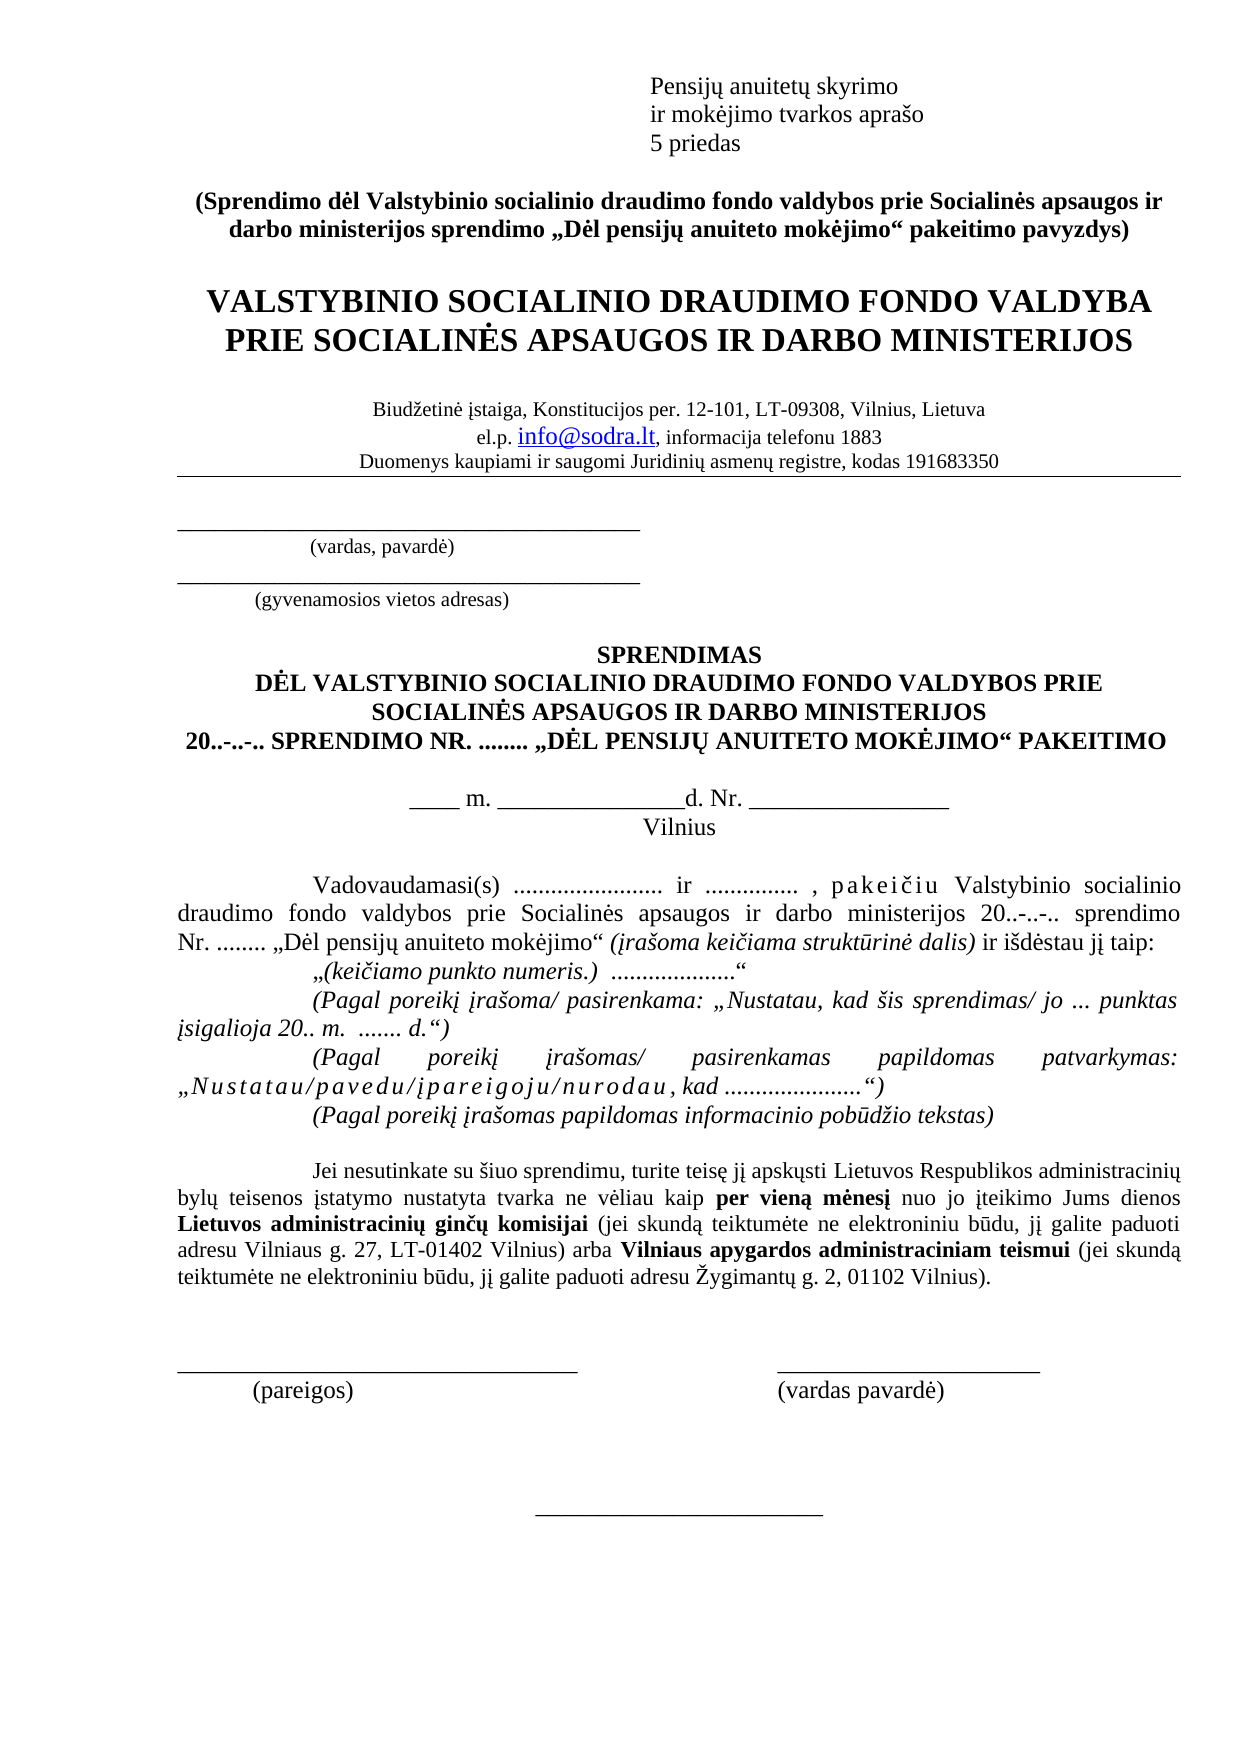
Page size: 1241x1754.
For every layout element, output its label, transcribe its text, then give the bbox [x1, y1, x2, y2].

text el.p. info@sodra.lt, informacija telefonu 1883 [177, 421, 1181, 449]
text Biudžetinė įstaiga, Konstitucijos per. 12-101, LT-09308, Vilnius, Lietuva [177, 397, 1181, 421]
text Duomenys kaupiami ir saugomi Juridinių asmenų registre, kodas 191683350 [177, 449, 1181, 476]
text (pareigos) (vardas pavardė) [177, 1375, 1181, 1404]
text SPRENDIMas [177, 640, 1181, 668]
text _____________________________________ [177, 558, 1181, 587]
text PRIE SOCIALINĖS APSAUGOS IR DARBO MINISTERIJOS [177, 320, 1181, 358]
text (vardas, pavardė) [177, 534, 1181, 558]
text ________________________________ _____________________ [177, 1347, 1181, 1375]
text Jei nesutinkate su šiuo sprendimu, turite teisę jį apskųsti Lietuvos Respublikos administracinių bylų teisenos įstatymo nustatyta tvarka ne vėliau kaip per vieną mėnesį nuo jo įteikimo Jums dienos Lietuvos administracinių ginčų komisijai (jei skundą teiktumėte ne elektroniniu būdu, jį galite paduoti adresu Vilniaus g. 27, LT-01402 Vilnius) arba Vilniaus apygardos administraciniam teismui (jei skundą teiktumėte ne elektroniniu būdu, jį galite paduoti adresu Žygimantų g. 2, 01102 Vilnius). [177, 1157, 1181, 1289]
text (Pagal poreikį įrašomas/ pasirenkamas papildomas patvarkymas: „Nustatau/pavedu/įpareigoju/nurodau, kad ......................“) [177, 1042, 1181, 1100]
text „(keičiamo punkto numeris.) ....................“ [177, 956, 1181, 985]
text (Pagal poreikį įrašomas papildomas informacinio pobūdžio tekstas) [177, 1100, 1181, 1128]
text Vadovaudamasi(s) ........................ ir ............... , pakeičiu Valstybinio socialinio draudimo fondo valdybos prie Socialinės apsaugos ir darbo ministerijos 20..-..-.. sprendimo Nr. ........ „Dėl pensijų anuiteto mokėjimo“ (įrašoma keičiama struktūrinė dalis) ir išdėstau jį taip: [177, 870, 1181, 956]
text ____ m. _______________d. Nr. ________________ [177, 783, 1181, 812]
text ir mokėjimo tvarkos aprašo [650, 99, 1181, 128]
text Vilnius [177, 812, 1181, 841]
text (Pagal poreikį įrašoma/ pasirenkama: „Nustatau, kad šis sprendimas/ jo ... punktas įsigalioja 20.. m. ....... d.“) [177, 985, 1181, 1042]
text Pensijų anuitetų skyrimo [650, 71, 1181, 99]
text _______________________ [177, 1490, 1181, 1519]
text (Sprendimo dėl Valstybinio socialinio draudimo fondo valdybos prie Socialinės apsaugos ir darbo ministerijos sprendimo „Dėl pensijų anuiteto mokėjimo“ pakeitimo pavyzdys) [177, 186, 1181, 243]
text DĖL Valstybinio socialinio draudimo fondo valdybos prie Socialinės apsaugos ir darbo ministerijos [177, 668, 1181, 726]
text (gyvenamosios vietos adresas) [177, 587, 1181, 611]
text 5 priedas [650, 128, 1181, 157]
text 20..-..-.. sprendimo Nr. ........ „Dėl PENSIJŲ ANUITETO MOKĖJIMO“ pakeitimo [177, 726, 1181, 755]
text VALSTYBINIO SOCIALINIO DRAUDIMO FONDO VALDYBA [177, 282, 1181, 320]
text _____________________________________ [177, 505, 1181, 534]
